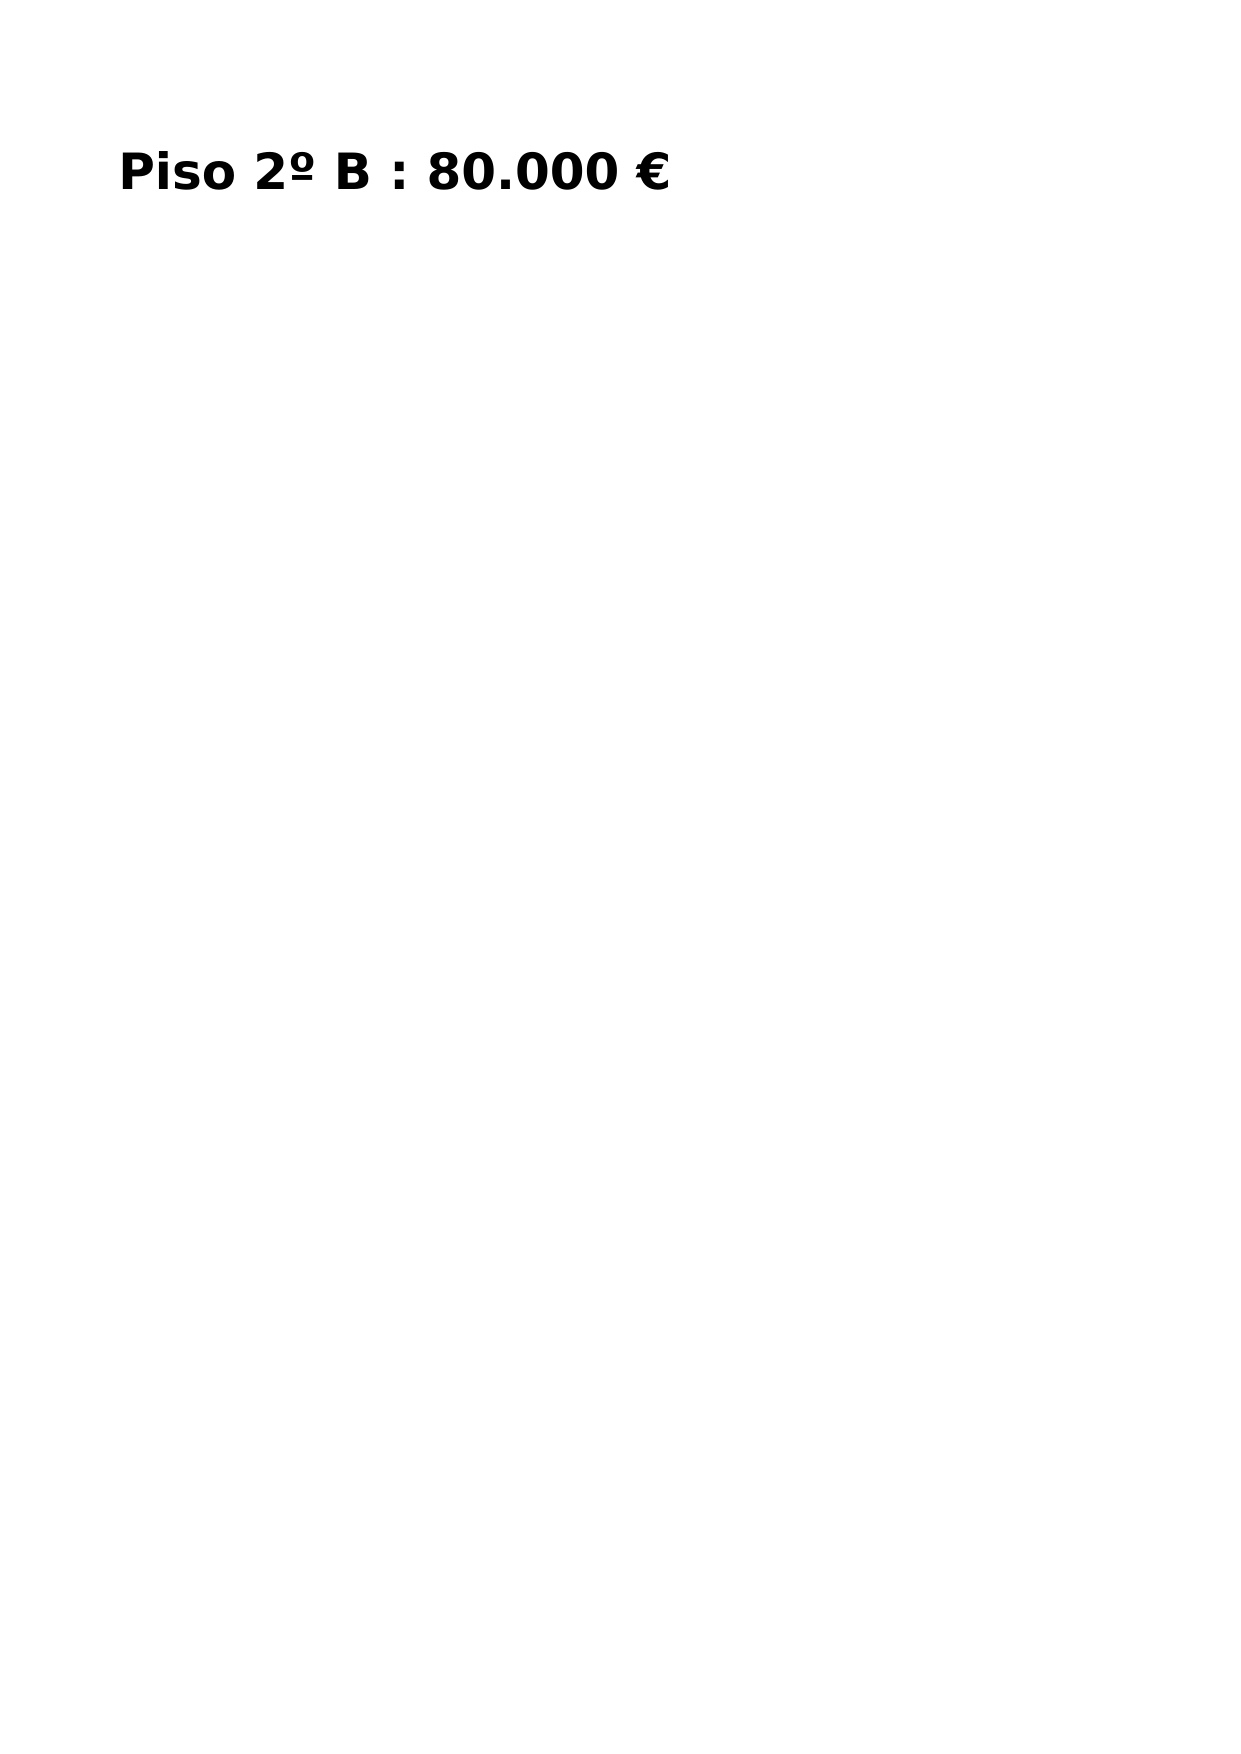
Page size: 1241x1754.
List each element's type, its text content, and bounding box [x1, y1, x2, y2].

subtitle Piso 2º B : 80.000 € [118, 143, 1122, 201]
